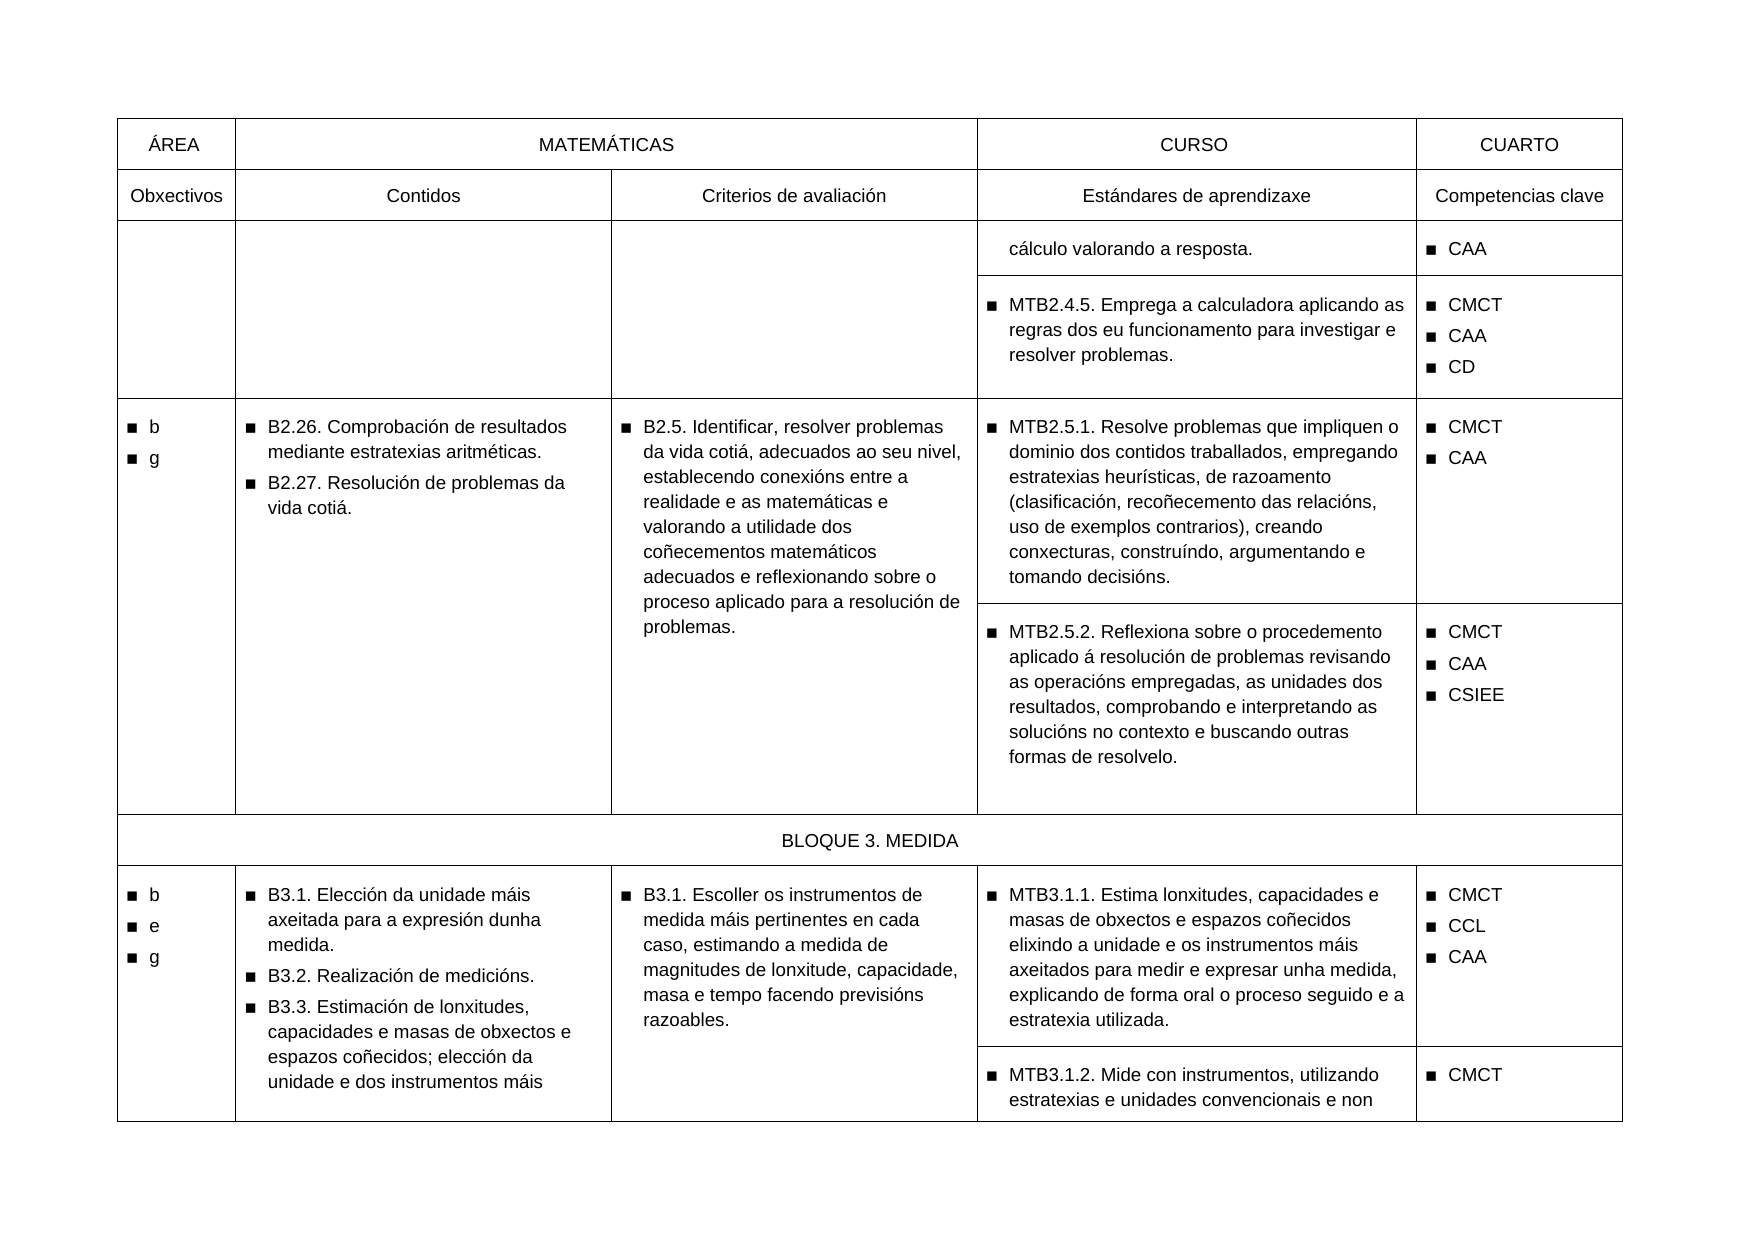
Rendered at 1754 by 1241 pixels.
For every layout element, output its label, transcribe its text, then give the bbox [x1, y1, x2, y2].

table_cell CMCT CAA [1417, 221, 1622, 275]
table_cell b e g [118, 866, 235, 1121]
table_cell CMCT CAA CSIEE [1417, 604, 1622, 814]
table_cell [612, 221, 977, 398]
table_cell B3.1. Escoller os instrumentos de medida máis pertinentes en cada caso, estimando a medida de magnitudes de lonxitude, capacidade, masa e tempo facendo previsións razoables. [612, 866, 977, 1121]
table_cell B2.26. Comprobación de resultados mediante estratexias aritméticas. B2.27. Resolución de problemas da vida cotiá. [236, 399, 611, 814]
table_cell cálculo valorando a resposta. [978, 221, 1416, 275]
table_cell Criterios de avaliación [612, 170, 977, 220]
table_cell Obxectivos [118, 170, 235, 220]
table_header ÁREA [118, 119, 235, 169]
table_header MATEMÁTICAS [236, 119, 977, 169]
table_cell MTB3.1.1. Estima lonxitudes, capacidades e masas de obxectos e espazos coñecidos elixindo a unidade e os instrumentos máis axeitados para medir e expresar unha medida, explicando de forma oral o proceso seguido e a estratexia utilizada. [978, 866, 1416, 1046]
table_header CUARTO [1417, 119, 1622, 169]
table_cell B3.1. Elección da unidade máis axeitada para a expresión dunha medida. B3.2. Realización de medicións. B3.3. Estimación de lonxitudes, capacidades e masas de obxectos e espazos coñecidos; elección da unidade e dos instrumentos máis [236, 866, 611, 1121]
table_cell MTB2.4.5. Emprega a calculadora aplicando as regras dos eu funcionamento para investigar e resolver problemas. [978, 276, 1416, 398]
table_cell MTB3.1.2. Mide con instrumentos, utilizando estratexias e unidades convencionais e non [978, 1047, 1416, 1121]
table_cell CMCT CCL CAA [1417, 866, 1622, 1046]
table_cell MTB2.5.1. Resolve problemas que impliquen o dominio dos contidos traballados, empregando estratexias heurísticas, de razoamento (clasificación, recoñecemento das relacións, uso de exemplos contrarios), creando conxecturas, construíndo, argumentando e tomando decisións. [978, 399, 1416, 603]
table_cell Estándares de aprendizaxe [978, 170, 1416, 220]
table_cell Contidos [236, 170, 611, 220]
table_cell CMCT CAA CD [1417, 276, 1622, 398]
table_cell CMCT CAA [1417, 1047, 1622, 1121]
table_cell Competencias clave [1417, 170, 1622, 220]
table_cell [118, 221, 235, 398]
table_cell B2.5. Identificar, resolver problemas da vida cotiá, adecuados ao seu nivel, establecendo conexións entre a realidade e as matemáticas e valorando a utilidade dos coñecementos matemáticos adecuados e reflexionando sobre o proceso aplicado para a resolución de problemas. [612, 399, 977, 814]
table_cell CMCT CAA [1417, 399, 1622, 603]
table_cell BLOQUE 3. MEDIDA [118, 815, 1622, 865]
table_cell MTB2.5.2. Reflexiona sobre o procedemento aplicado á resolución de problemas revisando as operacións empregadas, as unidades dos resultados, comprobando e interpretando as solucións no contexto e buscando outras formas de resolvelo. [978, 604, 1416, 814]
table_cell [236, 221, 611, 398]
table_cell b g [118, 399, 235, 814]
table_header CURSO [978, 119, 1416, 169]
